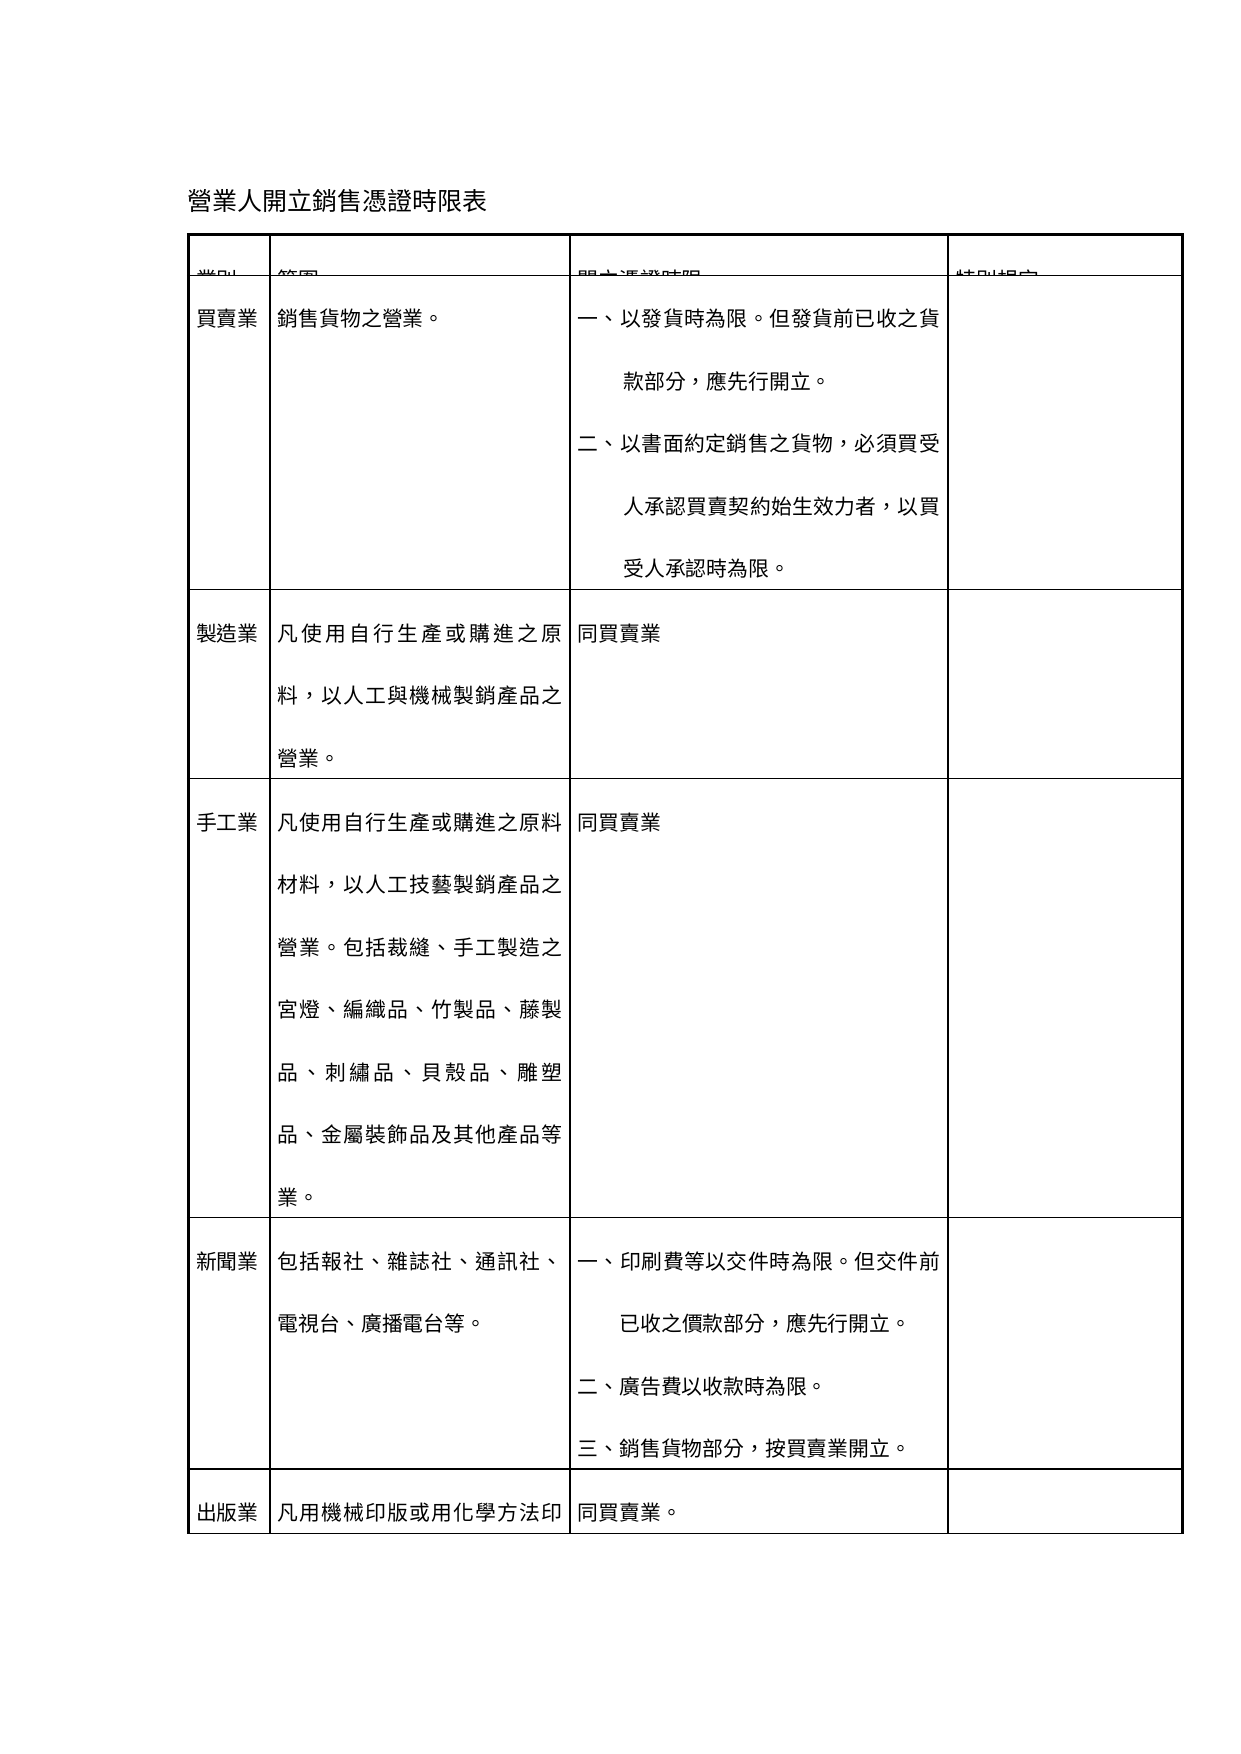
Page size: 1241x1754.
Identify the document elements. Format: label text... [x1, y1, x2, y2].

table_cell [949, 590, 1181, 778]
table_cell 凡用機械印版或用化學方法印 [271, 1470, 569, 1532]
table_cell 凡使用自行生產或購進之原料，以人工與機械製銷產品之營業。 [271, 590, 569, 778]
table_cell [949, 1470, 1181, 1532]
table_cell [949, 779, 1181, 1217]
table_cell 銷售貨物之營業。 [271, 276, 569, 589]
table_cell 包括報社、雜誌社、通訊社、電視台、廣播電台等。 [271, 1218, 569, 1468]
table_header 業別 [190, 236, 269, 274]
table_cell 買賣業 [190, 276, 269, 589]
table_cell [949, 276, 1181, 589]
table_cell [949, 1218, 1181, 1468]
table_cell 一、以發貨時為限。但發貨前已收之貨款部分，應先行開立。 二、以書面約定銷售之貨物，必須買受人承認買賣契約始生效力者，以買受人承認時為限。 [571, 276, 947, 589]
table_header 特別規定 [949, 236, 1181, 274]
table_cell 同買賣業 [571, 590, 947, 778]
table_header 範圍 [271, 236, 569, 274]
table_cell 手工業 [190, 779, 269, 1217]
table_cell 一、印刷費等以交件時為限。但交件前已收之價款部分，應先行開立。 二、廣告費以收款時為限。 三、銷售貨物部分，按買賣業開立。 [571, 1218, 947, 1468]
table_cell 新聞業 [190, 1218, 269, 1468]
table_cell 同買賣業 [571, 779, 947, 1217]
table_cell 製造業 [190, 590, 269, 778]
text 營業人開立銷售憑證時限表 [187, 158, 1053, 221]
table_cell 同買賣業。 [571, 1470, 947, 1532]
table_cell 凡使用自行生產或購進之原料材料，以人工技藝製銷產品之營業。包括裁縫、手工製造之宮燈、編織品、竹製品、藤製品、刺繡品、貝殼品、雕塑品、金屬裝飾品及其他產品等業。 [271, 779, 569, 1217]
table_header 開立憑證時限 [571, 236, 947, 274]
table_cell 出版業 [190, 1470, 269, 1532]
